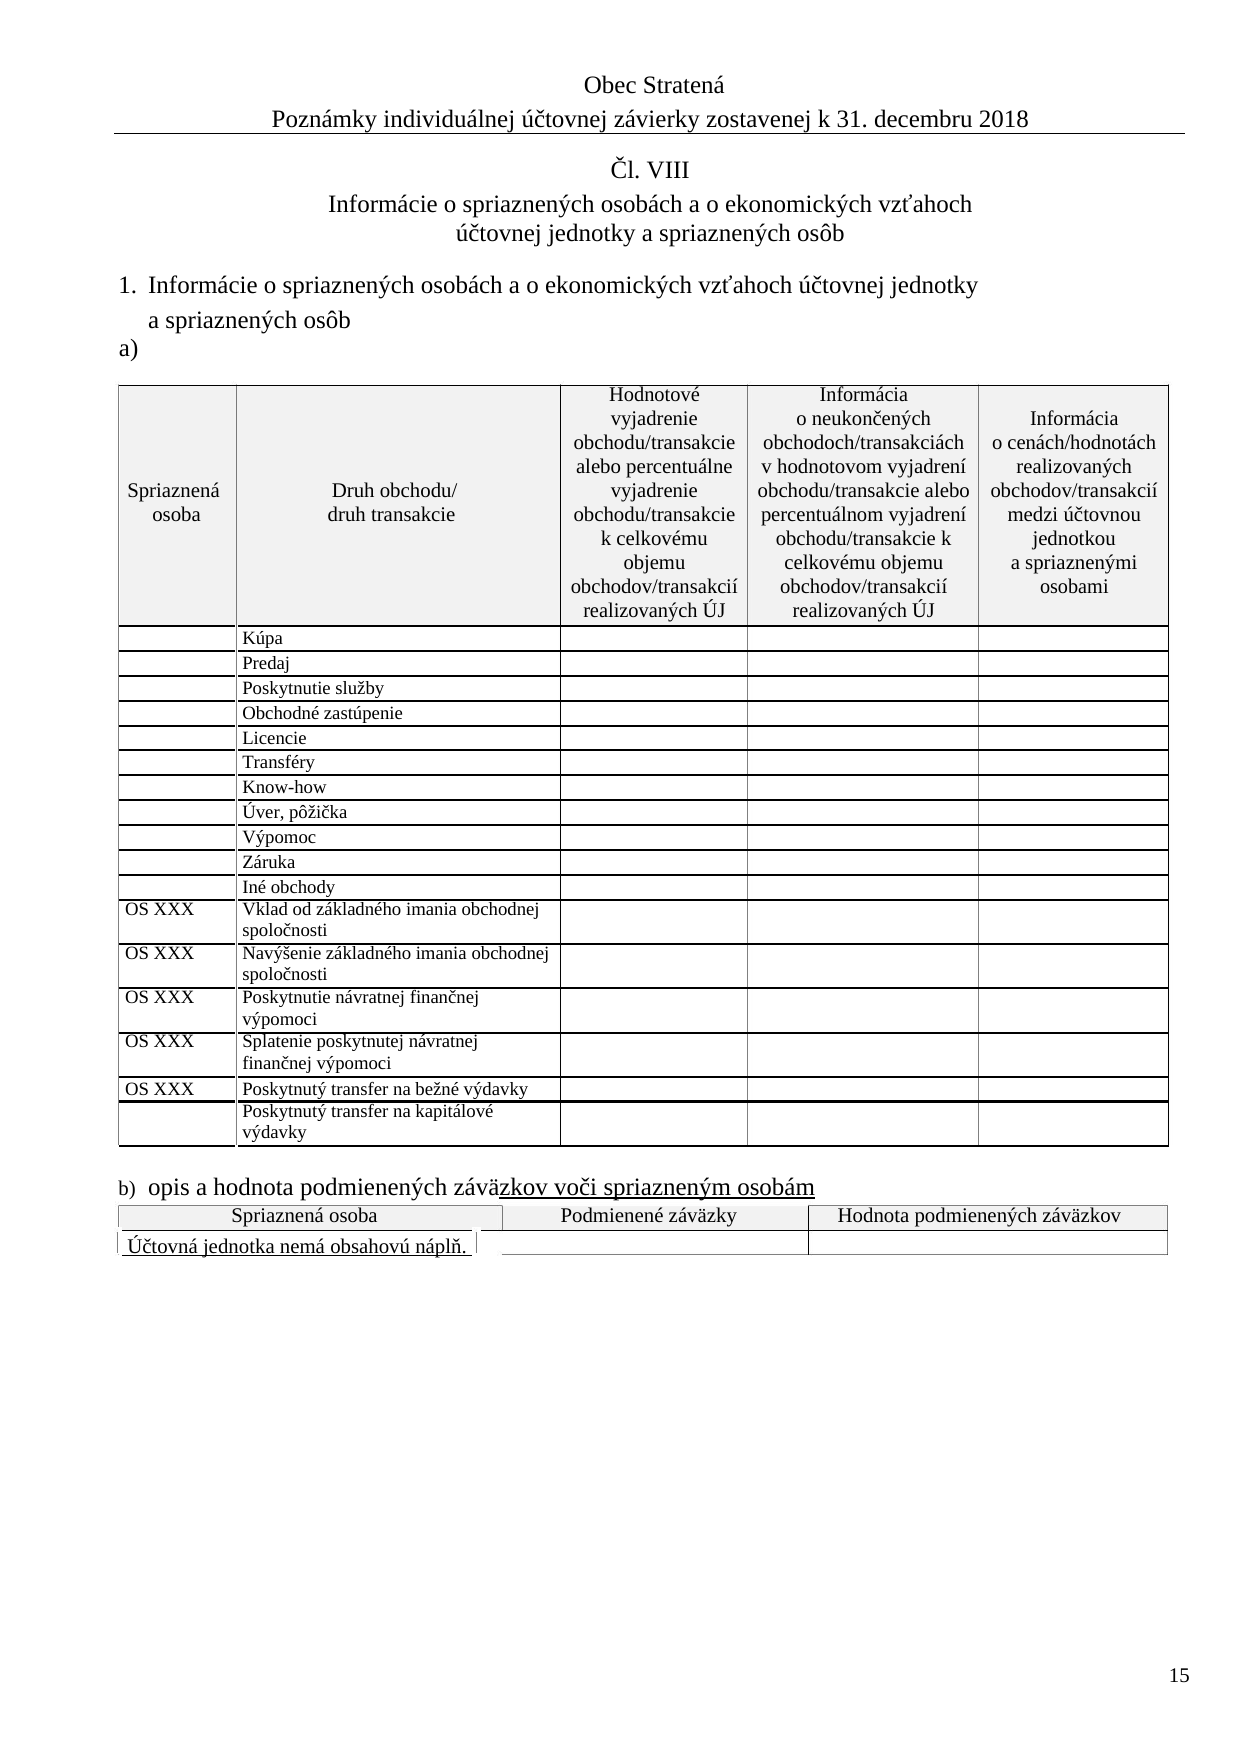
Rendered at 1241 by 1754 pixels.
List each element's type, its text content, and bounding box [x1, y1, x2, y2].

list opis a hodnota podmienených záväzkov voči spriazneným osobám [118, 1172, 1189, 1201]
picture [114, 1228, 121, 1253]
text Poznámky individuálnej účtovnej závierky zostavenej k 31. decembru 2018 [112, 104, 1187, 132]
text Obec Stratená [112, 70, 1196, 99]
picture [115, 381, 1173, 1149]
list Informácie o spriaznených osobách a o ekonomických vzťahoch účtovnej jednotky [118, 270, 1189, 299]
text účtovnej jednotky a spriaznených osôb [112, 218, 1187, 247]
text a) [119, 333, 1189, 362]
text Čl. VIII [112, 155, 1187, 184]
text Informácie o spriaznených osobách a o ekonomických vzťahoch [112, 189, 1187, 218]
text a spriaznených osôb [148, 305, 1189, 333]
text 15 [1169, 1663, 1189, 1687]
picture [115, 1201, 1172, 1259]
